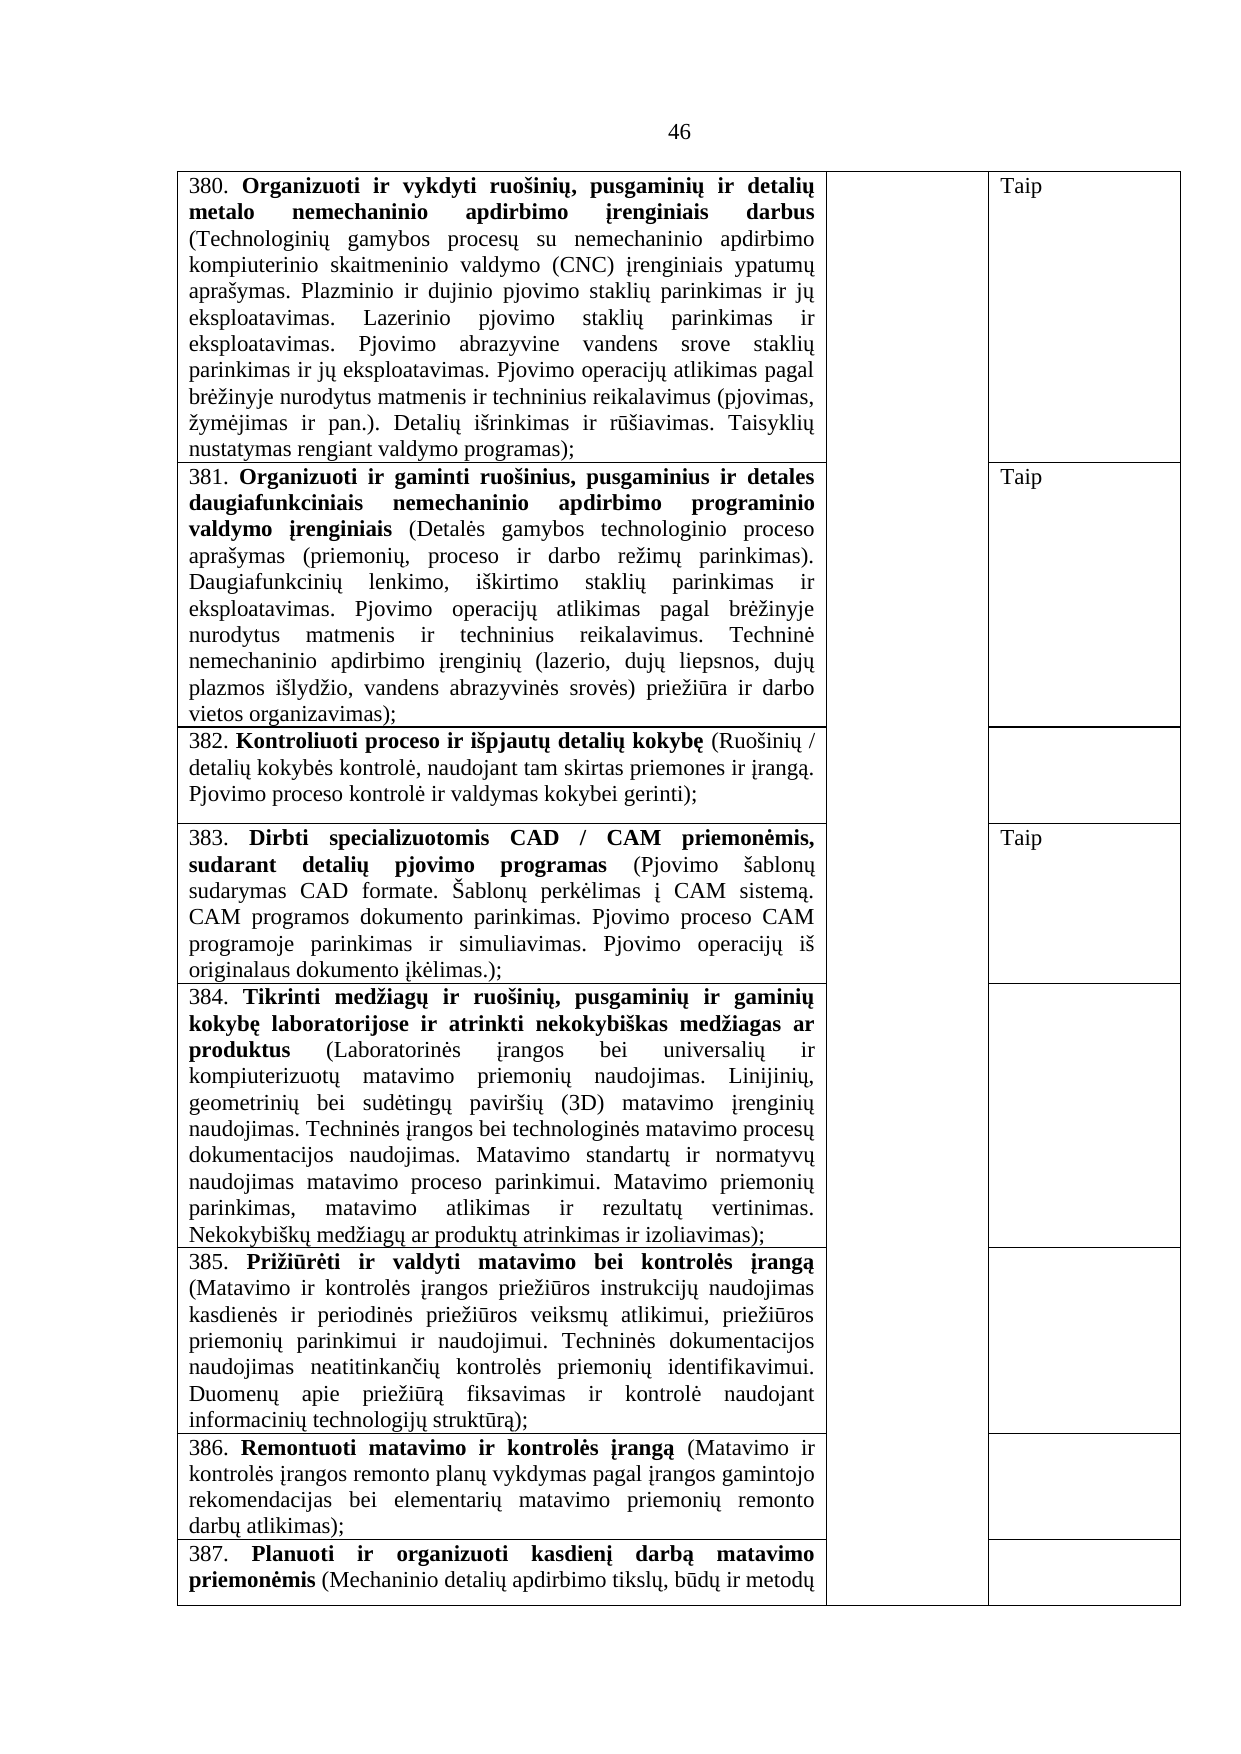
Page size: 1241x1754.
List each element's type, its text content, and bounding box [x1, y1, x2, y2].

table_cell [989, 1248, 1180, 1432]
table_cell Taip [989, 463, 1180, 726]
table_cell 380. Organizuoti ir vykdyti ruošinių, pusgaminių ir detalių metalo nemechaninio apdirbimo įrenginiais darbus (Technologinių gamybos procesų su nemechaninio apdirbimo kompiuterinio skaitmeninio valdymo (CNC) įrenginiais ypatumų aprašymas. Plazminio ir dujinio pjovimo staklių parinkimas ir jų eksploatavimas. Lazerinio pjovimo staklių parinkimas ir eksploatavimas. Pjovimo abrazyvine vandens srove staklių parinkimas ir jų eksploatavimas. Pjovimo operacijų atlikimas pagal brėžinyje nurodytus matmenis ir techninius reikalavimus (pjovimas, žymėjimas ir pan.). Detalių išrinkimas ir rūšiavimas. Taisyklių nustatymas rengiant valdymo programas); [178, 172, 826, 462]
table_cell 384. Tikrinti medžiagų ir ruošinių, pusgaminių ir gaminių kokybę laboratorijose ir atrinkti nekokybiškas medžiagas ar produktus (Laboratorinės įrangos bei universalių ir kompiuterizuotų matavimo priemonių naudojimas. Linijinių, geometrinių bei sudėtingų paviršių (3D) matavimo įrenginių naudojimas. Techninės įrangos bei technologinės matavimo procesų dokumentacijos naudojimas. Matavimo standartų ir normatyvų naudojimas matavimo proceso parinkimui. Matavimo priemonių parinkimas, matavimo atlikimas ir rezultatų vertinimas. Nekokybiškų medžiagų ar produktų atrinkimas ir izoliavimas); [178, 984, 826, 1247]
table_cell 381. Organizuoti ir gaminti ruošinius, pusgaminius ir detales daugiafunkciniais nemechaninio apdirbimo programinio valdymo įrenginiais (Detalės gamybos technologinio proceso aprašymas (priemonių, proceso ir darbo režimų parinkimas). Daugiafunkcinių lenkimo, iškirtimo staklių parinkimas ir eksploatavimas. Pjovimo operacijų atlikimas pagal brėžinyje nurodytus matmenis ir techninius reikalavimus. Techninė nemechaninio apdirbimo įrenginių (lazerio, dujų liepsnos, dujų plazmos išlydžio, vandens abrazyvinės srovės) priežiūra ir darbo vietos organizavimas); [178, 463, 826, 726]
table_cell [989, 1540, 1180, 1605]
table_cell Taip [989, 824, 1180, 982]
table_cell [827, 172, 988, 1605]
table_cell 385. Prižiūrėti ir valdyti matavimo bei kontrolės įrangą (Matavimo ir kontrolės įrangos priežiūros instrukcijų naudojimas kasdienės ir periodinės priežiūros veiksmų atlikimui, priežiūros priemonių parinkimui ir naudojimui. Techninės dokumentacijos naudojimas neatitinkančių kontrolės priemonių identifikavimui. Duomenų apie priežiūrą fiksavimas ir kontrolė naudojant informacinių technologijų struktūrą); [178, 1248, 826, 1432]
table_cell 386. Remontuoti matavimo ir kontrolės įrangą (Matavimo ir kontrolės įrangos remonto planų vykdymas pagal įrangos gamintojo rekomendacijas bei elementarių matavimo priemonių remonto darbų atlikimas); [178, 1434, 826, 1539]
table_cell Taip [989, 172, 1180, 462]
table_cell [989, 984, 1180, 1247]
table_cell [989, 1434, 1180, 1539]
table_cell [989, 728, 1180, 823]
table_cell 382. Kontroliuoti proceso ir išpjautų detalių kokybę (Ruošinių / detalių kokybės kontrolė, naudojant tam skirtas priemones ir įrangą. Pjovimo proceso kontrolė ir valdymas kokybei gerinti); [178, 728, 826, 823]
table_cell 387. Planuoti ir organizuoti kasdienį darbą matavimo priemonėmis (Mechaninio detalių apdirbimo tikslų, būdų ir metodų [178, 1540, 826, 1605]
table_cell 383. Dirbti specializuotomis CAD / CAM priemonėmis, sudarant detalių pjovimo programas (Pjovimo šablonų sudarymas CAD formate. Šablonų perkėlimas į CAM sistemą. CAM programos dokumento parinkimas. Pjovimo proceso CAM programoje parinkimas ir simuliavimas. Pjovimo operacijų iš originalaus dokumento įkėlimas.); [178, 824, 826, 982]
